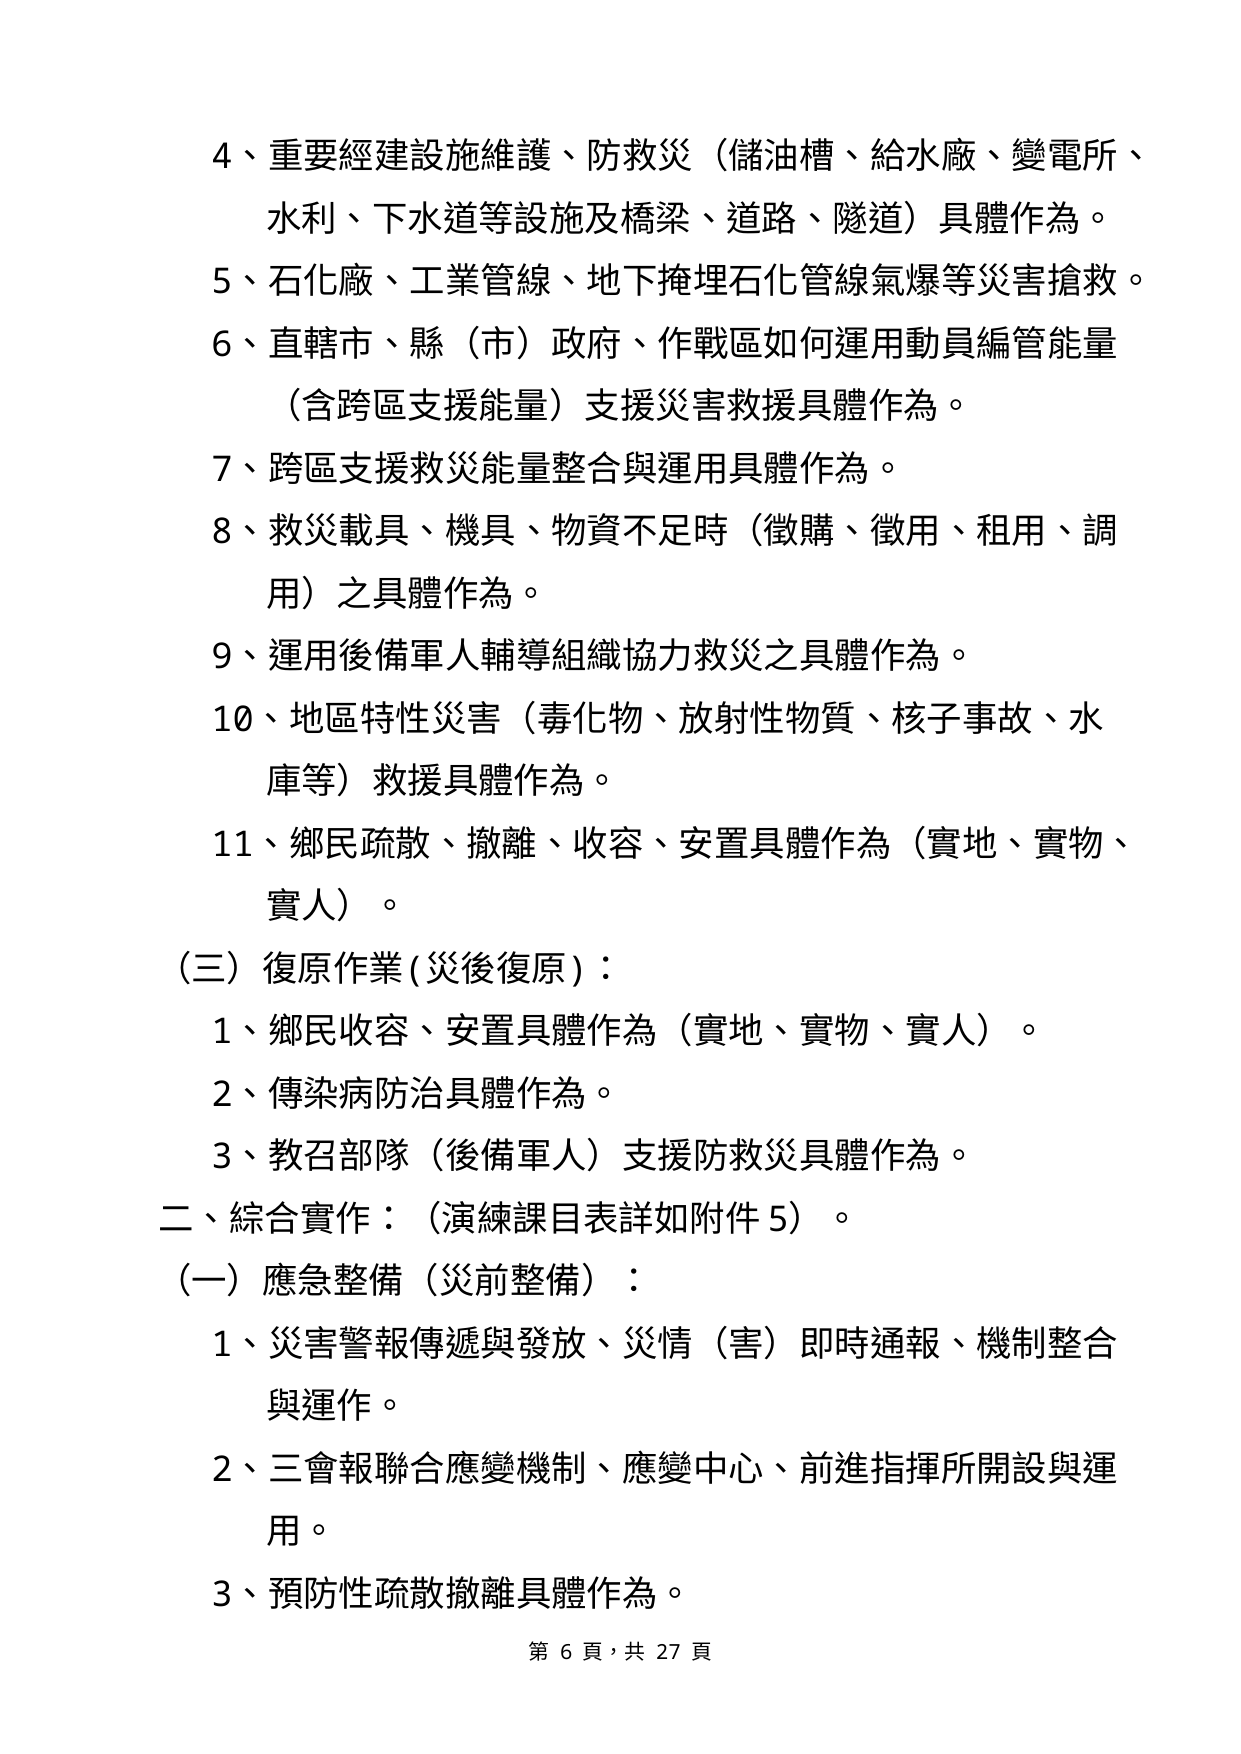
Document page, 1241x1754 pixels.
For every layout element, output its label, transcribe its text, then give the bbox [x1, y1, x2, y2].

text 2、傳染病防治具體作為。 [211, 1049, 1122, 1112]
text 8、救災載具、機具、物資不足時（徵購、徵用、租用、調用）之具體作為。 [211, 487, 1122, 612]
text 3、預防性疏散撤離具體作為。 [211, 1549, 1122, 1612]
text （一）應急整備（災前整備）： [156, 1237, 1122, 1299]
text 7、跨區支援救災能量整合與運用具體作為。 [211, 424, 1122, 487]
text 2、三會報聯合應變機制、應變中心、前進指揮所開設與運用。 [211, 1424, 1122, 1549]
text 1、鄉民收容、安置具體作為（實地、實物、實人）。 [211, 987, 1122, 1049]
text 二、綜合實作：（演練課目表詳如附件5）。 [158, 1174, 1122, 1237]
text （三）復原作業(災後復原)： [156, 924, 1122, 987]
text 3、教召部隊（後備軍人）支援防救災具體作為。 [211, 1112, 1122, 1174]
text 4、重要經建設施維護、防救災（儲油槽、給水廠、變電所、水利、下水道等設施及橋梁、道路、隧道）具體作為。 [211, 112, 1122, 237]
text 10、地區特性災害（毒化物、放射性物質、核子事故、水庫等）救援具體作為。 [211, 674, 1122, 799]
text 11、鄉民疏散、撤離、收容、安置具體作為（實地、實物、實人）。 [211, 799, 1122, 924]
text 1、災害警報傳遞與發放、災情（害）即時通報、機制整合與運作。 [211, 1299, 1122, 1424]
text 6、直轄市、縣（市）政府、作戰區如何運用動員編管能量（含跨區支援能量）支援災害救援具體作為。 [211, 299, 1122, 424]
text 9、運用後備軍人輔導組織協力救災之具體作為。 [211, 612, 1122, 674]
text 5、石化廠、工業管線、地下掩埋石化管線氣爆等災害搶救。 [211, 237, 1122, 299]
